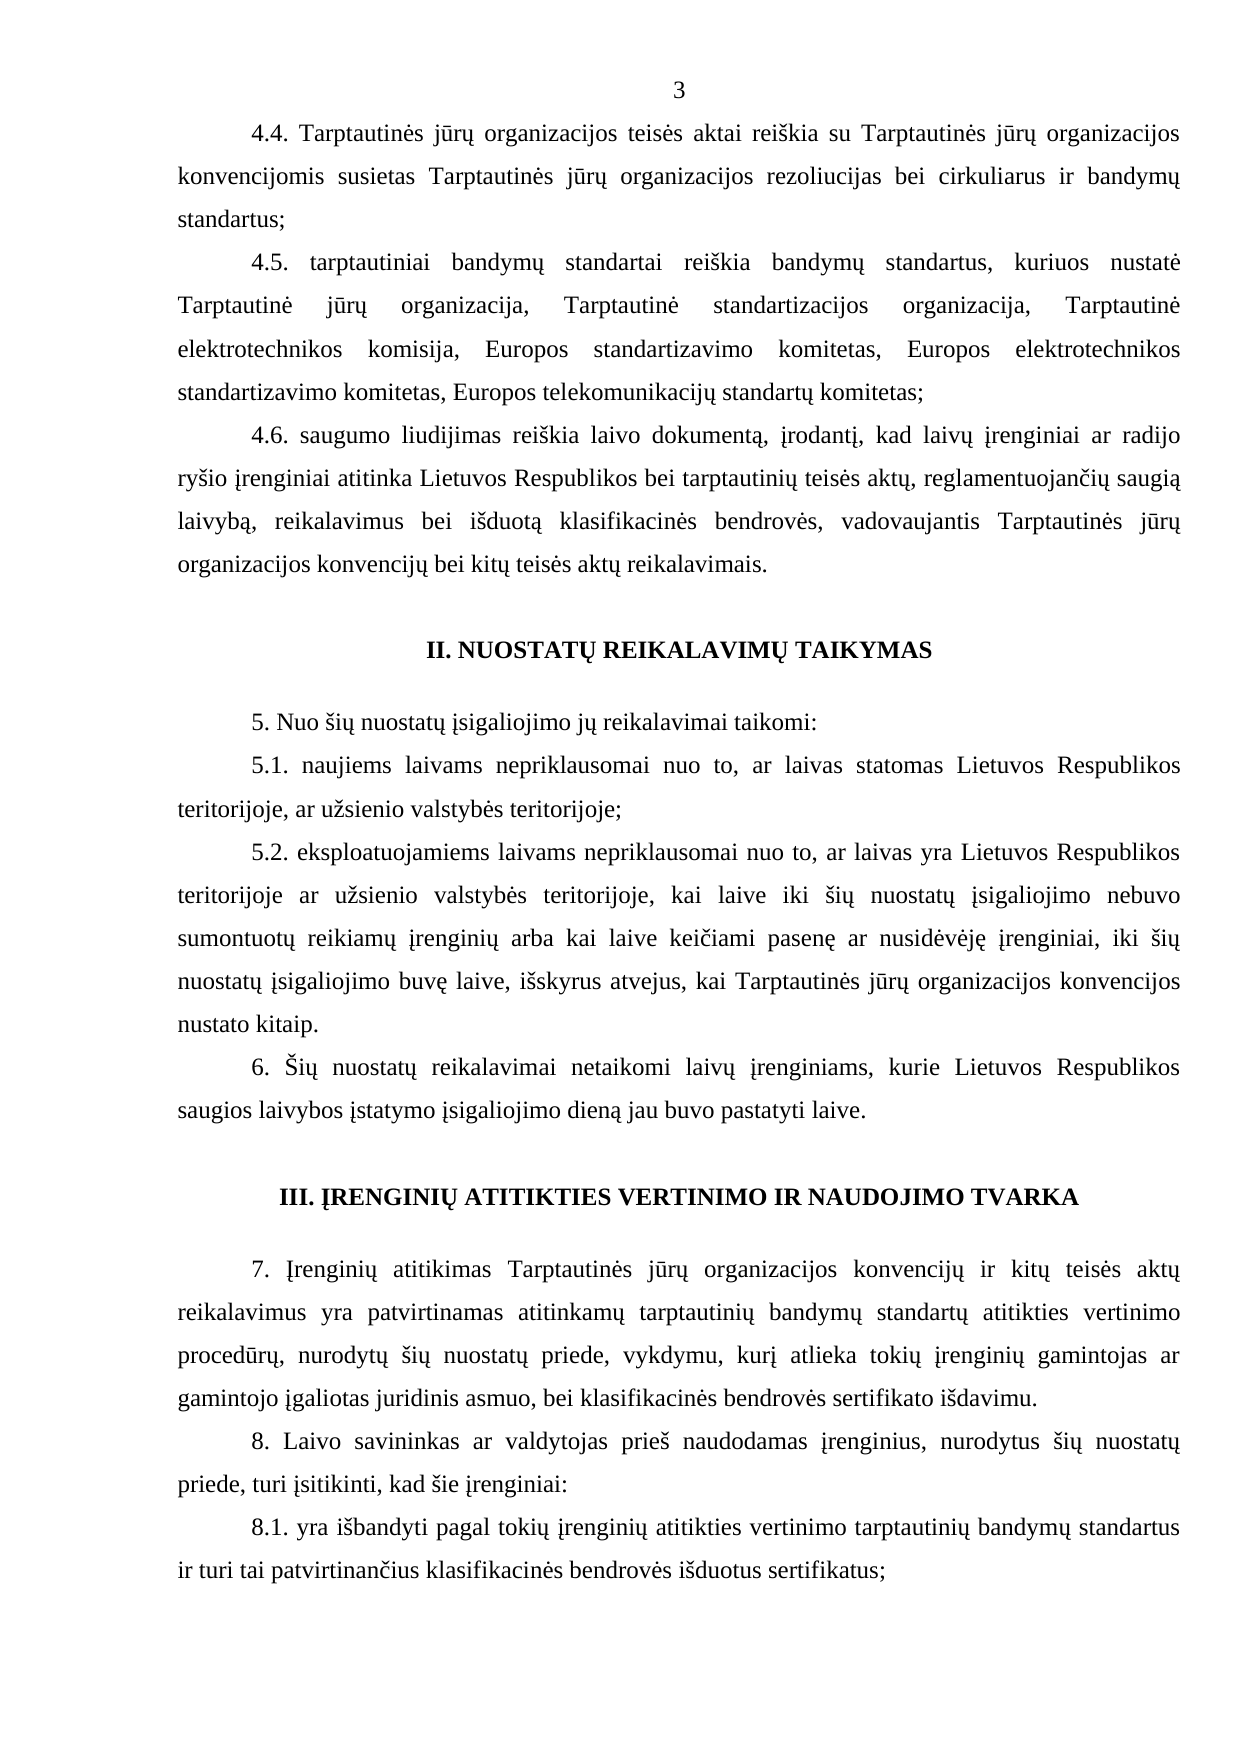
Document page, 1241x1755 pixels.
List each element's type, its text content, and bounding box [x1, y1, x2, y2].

text 5. Nuo šių nuostatų įsigaliojimo jų reikalavimai taikomi: [177, 707, 1181, 736]
text 6. Šių nuostatų reikalavimai netaikomi laivų įrenginiams, kurie Lietuvos Respublikos saugios laivybos įstatymo įsigaliojimo dieną jau buvo pastatyti laive. [177, 1052, 1181, 1124]
text 5.2. eksploatuojamiems laivams nepriklausomai nuo to, ar laivas yra Lietuvos Respublikos teritorijoje ar užsienio valstybės teritorijoje, kai laive iki šių nuostatų įsigaliojimo nebuvo sumontuotų reikiamų įrenginių arba kai laive keičiami pasenę ar nusidėvėję įrenginiai, iki šių nuostatų įsigaliojimo buvę laive, išskyrus atvejus, kai Tarptautinės jūrų organizacijos konvencijos nustato kitaip. [177, 837, 1181, 1038]
text 7. Įrenginių atitikimas Tarptautinės jūrų organizacijos konvencijų ir kitų teisės aktų reikalavimus yra patvirtinamas atitinkamų tarptautinių bandymų standartų atitikties vertinimo procedūrų, nurodytų šių nuostatų priede, vykdymu, kurį atlieka tokių įrenginių gamintojas ar gamintojo įgaliotas juridinis asmuo, bei klasifikacinės bendrovės sertifikato išdavimu. [177, 1254, 1181, 1412]
text III. ĮRENGINIŲ ATITIKTIES VERTINIMO IR NAUDOJIMO TVARKA [177, 1182, 1181, 1211]
text 4.6. saugumo liudijimas reiškia laivo dokumentą, įrodantį, kad laivų įrenginiai ar radijo ryšio įrenginiai atitinka Lietuvos Respublikos bei tarptautinių teisės aktų, reglamentuojančių saugią laivybą, reikalavimus bei išduotą klasifikacinės bendrovės, vadovaujantis Tarptautinės jūrų organizacijos konvencijų bei kitų teisės aktų reikalavimais. [177, 420, 1181, 578]
text II. NUOSTATŲ REIKALAVIMŲ TAIKYMAS [177, 636, 1181, 664]
text 4.4. Tarptautinės jūrų organizacijos teisės aktai reiškia su Tarptautinės jūrų organizacijos konvencijomis susietas Tarptautinės jūrų organizacijos rezoliucijas bei cirkuliarus ir bandymų standartus; [177, 118, 1181, 233]
text 4.5. tarptautiniai bandymų standartai reiškia bandymų standartus, kuriuos nustatė Tarptautinė jūrų organizacija, Tarptautinė standartizacijos organizacija, Tarptautinė elektrotechnikos komisija, Europos standartizavimo komitetas, Europos elektrotechnikos standartizavimo komitetas, Europos telekomunikacijų standartų komitetas; [177, 247, 1181, 406]
text 8. Laivo savininkas ar valdytojas prieš naudodamas įrenginius, nurodytus šių nuostatų priede, turi įsitikinti, kad šie įrenginiai: [177, 1426, 1181, 1498]
text 5.1. naujiems laivams nepriklausomai nuo to, ar laivas statomas Lietuvos Respublikos teritorijoje, ar užsienio valstybės teritorijoje; [177, 751, 1181, 822]
text 8.1. yra išbandyti pagal tokių įrenginių atitikties vertinimo tarptautinių bandymų standartus ir turi tai patvirtinančius klasifikacinės bendrovės išduotus sertifikatus; [177, 1512, 1181, 1584]
